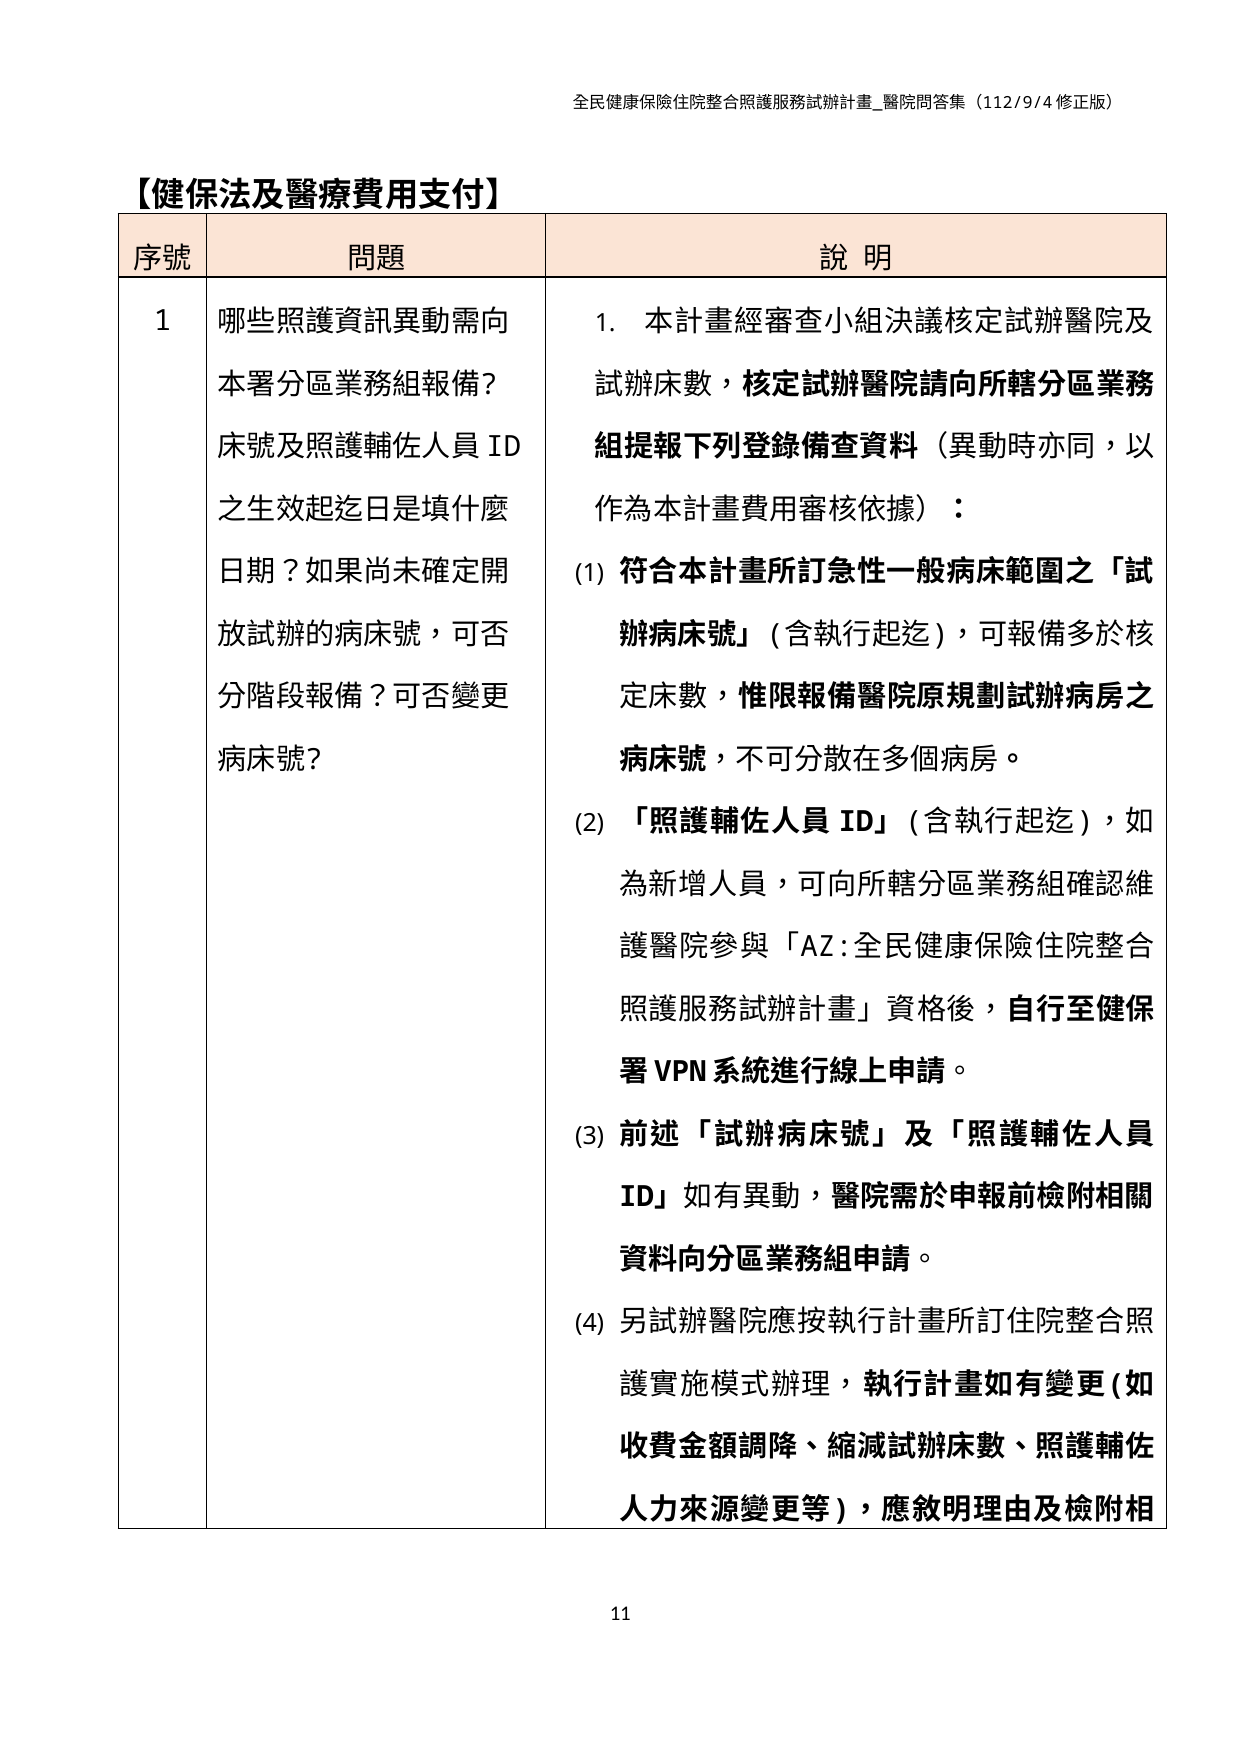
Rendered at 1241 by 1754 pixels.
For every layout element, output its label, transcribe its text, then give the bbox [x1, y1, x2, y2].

table_header 說 明 [546, 214, 1166, 276]
table_header 問題 [207, 214, 545, 276]
table_cell 哪些照護資訊異動需向本署分區業務組報備? 床號及照護輔佐人員ID之生效起迄日是填什麼日期？如果尚未確定開放試辦的病床號，可否分階段報備？可否變更病床號? [207, 278, 545, 1527]
text 【健保法及醫療費用支付】 [118, 150, 1122, 213]
table_cell 1 [119, 278, 206, 1527]
table_cell 本計畫經審查小組決議核定試辦醫院及試辦床數，核定試辦醫院請向所轄分區業務組提報下列登錄備查資料（異動時亦同，以作為本計畫費用審核依據）： 符合本計畫所訂急性一般病床範圍之「試辦病床號」(含執行起迄)，可報備多於核定床數，惟限報備醫院原規劃試辦病房之病床號，不可分散在多個病房。 「照護輔佐人員ID」(含執行起迄)，如為新增人員，可向所轄分區業務組確認維護醫院參與「AZ:全民健康保險住院整合照護服務試辦計畫」資格後，自行至健保署VPN系統進行線上申請。 前述「試辦病床號」及「照護輔佐人員ID」如有異動，醫院需於申報前檢附相關資料向分區業務組申請。 另試辦醫院應按執行計畫所訂住院整合照護實施模式辦理，執行計畫如有變更(如收費金額調降、縮減試辦床數、照護輔佐人力來源變更等)，應敘明理由及檢附相 [546, 278, 1166, 1527]
table_header 序號 [119, 214, 206, 276]
